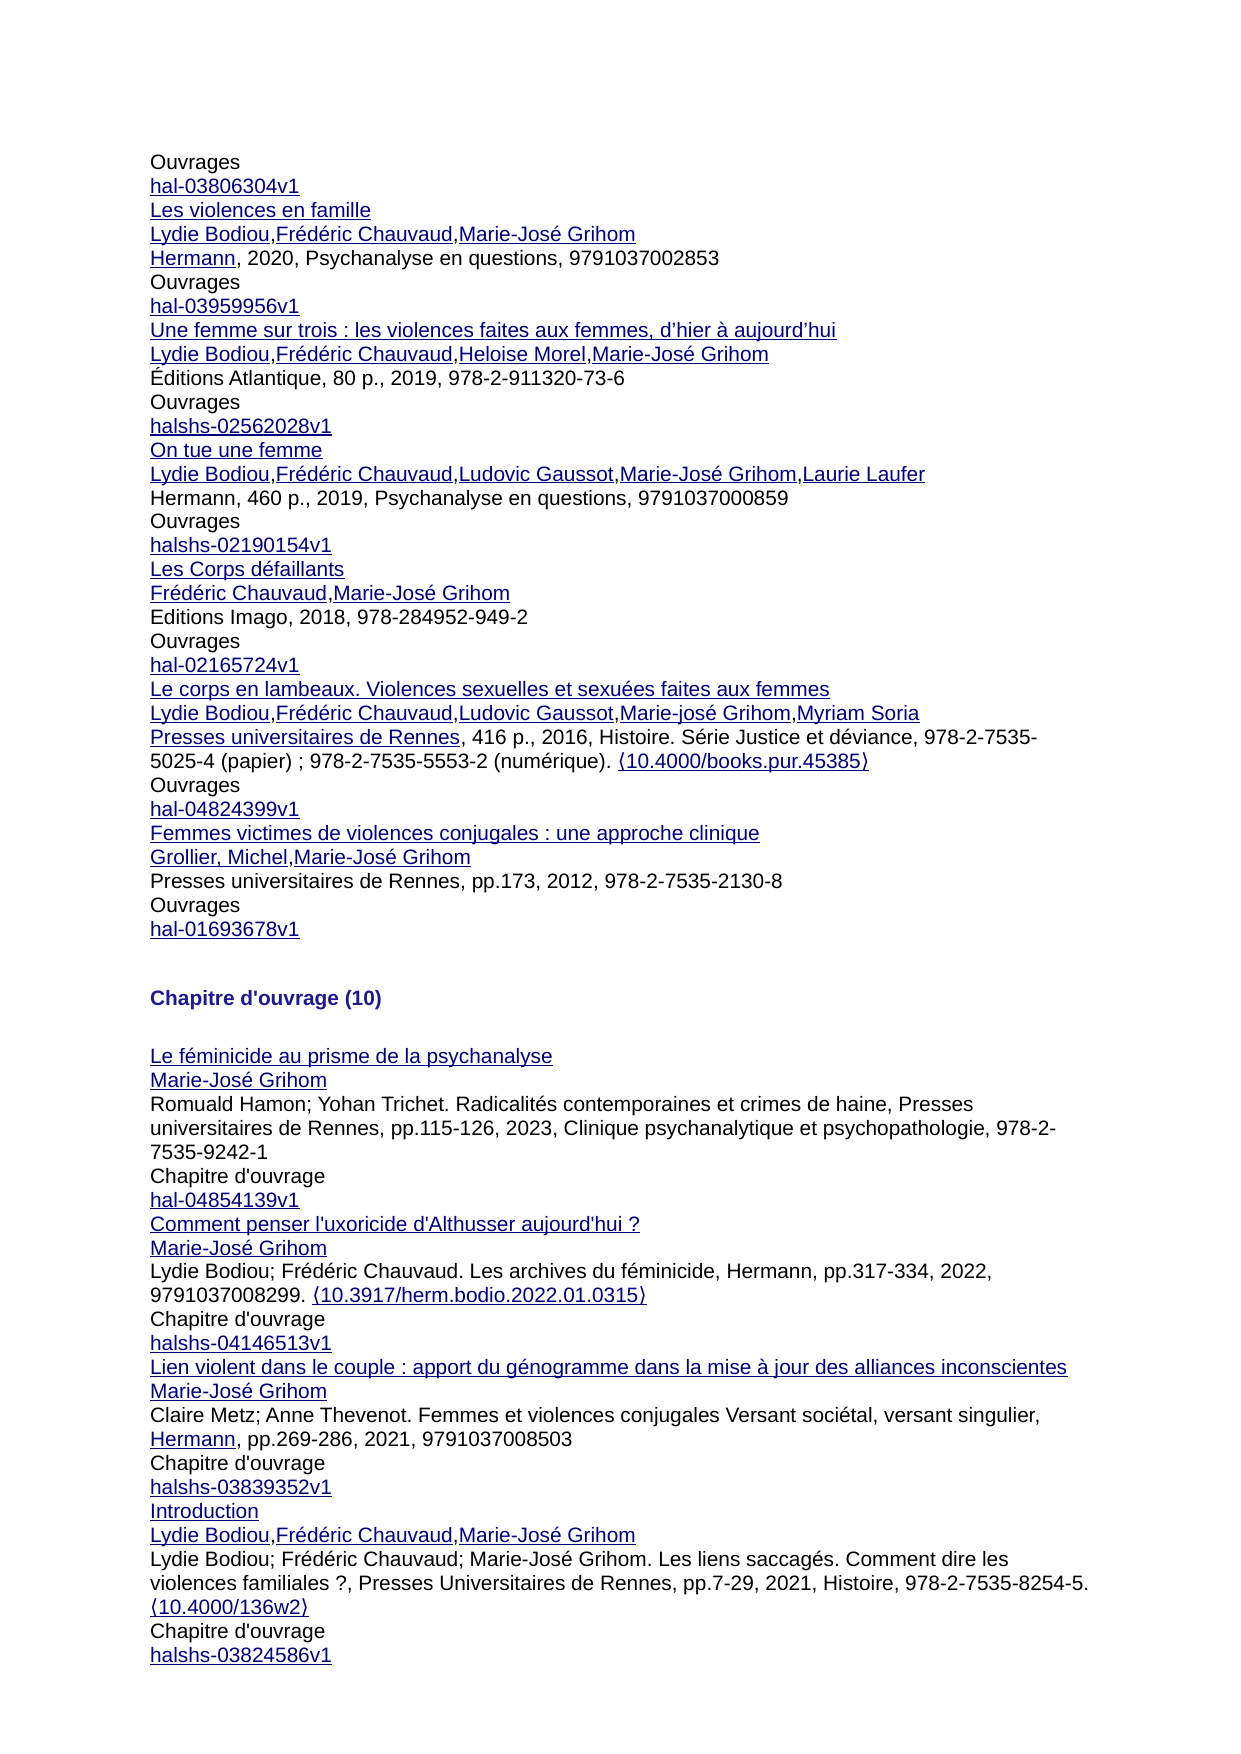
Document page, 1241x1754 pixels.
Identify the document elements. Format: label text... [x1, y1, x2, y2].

table_cell Les violences en famille Lydie Bodiou,Frédéric Chauvaud,Marie-José Grihom Hermann, 2020, Psychanalyse en questions, 9791037002853 Ouvrages hal-03959956v1 [150, 198, 1090, 318]
table_cell Comment penser l'uxoricide d'Althusser aujourd'hui ? Marie-José Grihom Lydie Bodiou; Frédéric Chauvaud. Les archives du féminicide, Hermann, pp.317-334, 2022, 9791037008299. ⟨10.3917/herm.bodio.2022.01.0315⟩ Chapitre d'ouvrage halshs-04146513v1 [150, 1211, 1090, 1355]
table_cell Les Corps défaillants Frédéric Chauvaud,Marie-José Grihom Editions Imago, 2018, 978-284952-949-2 Ouvrages hal-02165724v1 [150, 557, 1090, 677]
table_cell Femmes victimes de violences conjugales : une approche clinique Grollier, Michel,Marie-José Grihom Presses universitaires de Rennes, pp.173, 2012, 978-2-7535-2130-8 Ouvrages hal-01693678v1 [150, 821, 1090, 941]
table_cell Introduction Lydie Bodiou,Frédéric Chauvaud,Marie-José Grihom Lydie Bodiou; Frédéric Chauvaud; Marie-José Grihom. Les liens saccagés. Comment dire les violences familiales ?, Presses Universitaires de Rennes, pp.7-29, 2021, Histoire, 978-2-7535-8254-5. ⟨10.4000/136w2⟩ Chapitre d'ouvrage halshs-03824586v1 [150, 1499, 1090, 1667]
table_header Le féminicide au prisme de la psychanalyse Marie-José Grihom Romuald Hamon; Yohan Trichet. Radicalités contemporaines et crimes de haine, Presses universitaires de Rennes, pp.115-126, 2023, Clinique psychanalytique et psychopathologie, 978-2-7535-9242-1 Chapitre d'ouvrage hal-04854139v1 [150, 1044, 1090, 1211]
table_cell Lien violent dans le couple : apport du génogramme dans la mise à jour des alliances inconscientes Marie-José Grihom Claire Metz; Anne Thevenot. Femmes et violences conjugales Versant sociétal, versant singulier, Hermann, pp.269-286, 2021, 9791037008503 Chapitre d'ouvrage halshs-03839352v1 [150, 1355, 1090, 1499]
subtitle Chapitre d'ouvrage (10) [150, 985, 1090, 1009]
table_cell Le corps en lambeaux. Violences sexuelles et sexuées faites aux femmes Lydie Bodiou,Frédéric Chauvaud,Ludovic Gaussot,Marie-josé Grihom,Myriam Soria Presses universitaires de Rennes, 416 p., 2016, Histoire. Série Justice et déviance, 978-2-7535-5025-4 (papier) ; 978-2-7535-5553-2 (numérique). ⟨10.4000/books.pur.45385⟩ Ouvrages hal-04824399v1 [150, 677, 1090, 821]
table_cell On tue une femme Lydie Bodiou,Frédéric Chauvaud,Ludovic Gaussot,Marie-José Grihom,Laurie Laufer Hermann, 460 p., 2019, Psychanalyse en questions, 9791037000859 Ouvrages halshs-02190154v1 [150, 438, 1090, 557]
table_cell Ouvrages hal-03806304v1 [150, 150, 1090, 198]
table_cell Une femme sur trois : les violences faites aux femmes, d’hier à aujourd’hui Lydie Bodiou,Frédéric Chauvaud,Heloise Morel,Marie-José Grihom Éditions Atlantique, 80 p., 2019, 978-2-911320-73-6 Ouvrages halshs-02562028v1 [150, 318, 1090, 437]
